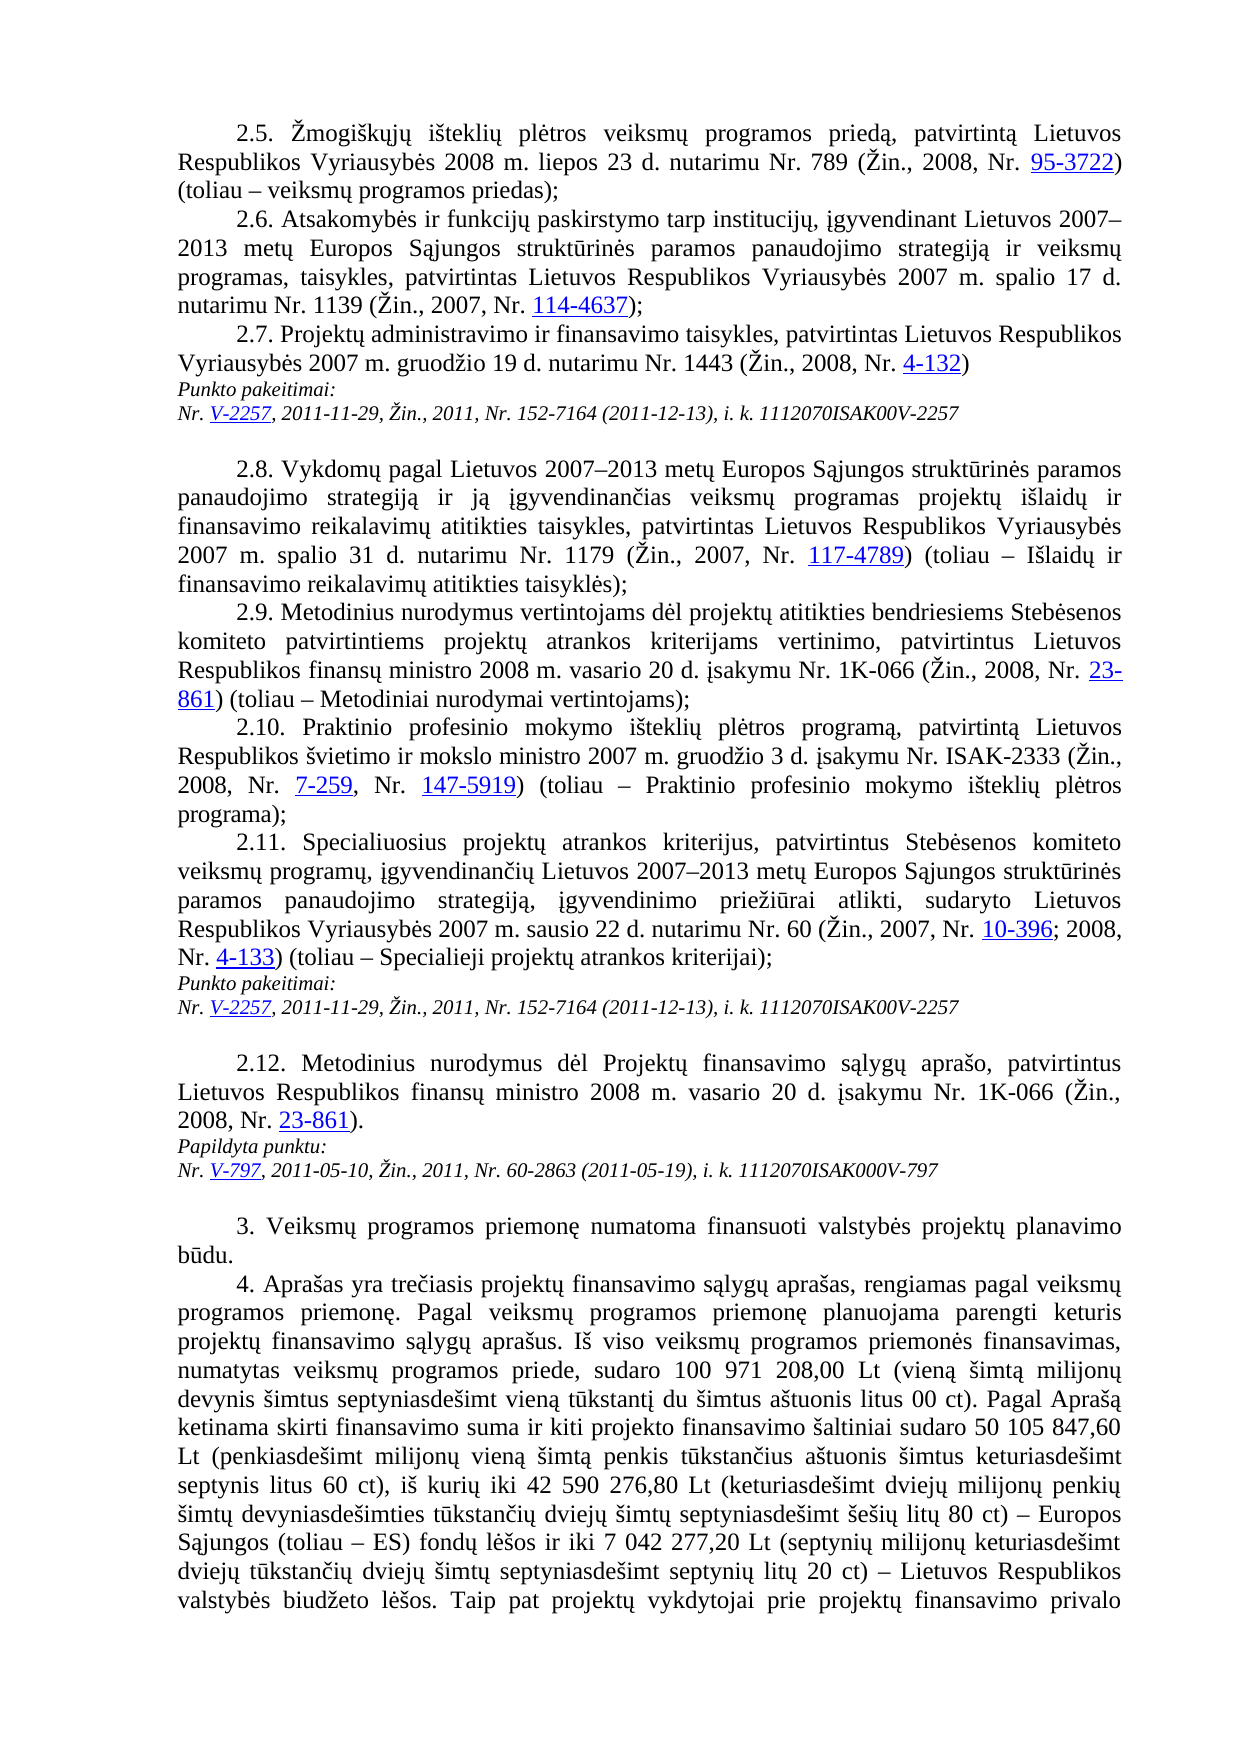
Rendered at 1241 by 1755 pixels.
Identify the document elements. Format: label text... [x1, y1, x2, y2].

text 2.9. Metodinius nurodymus vertintojams dėl projektų atitikties bendriesiems Stebėsenos komiteto patvirtintiems projektų atrankos kriterijams vertinimo, patvirtintus Lietuvos Respublikos finansų ministro 2008 m. vasario 20 d. įsakymu Nr. 1K-066 (Žin., 2008, Nr. 23-861) (toliau – Metodiniai nurodymai vertintojams); [177, 597, 1122, 712]
text Nr. V-2257, 2011-11-29, Žin., 2011, Nr. 152-7164 (2011-12-13), i. k. 1112070ISAK00V-2257 [177, 401, 1122, 425]
text 2.11. Specialiuosius projektų atrankos kriterijus, patvirtintus Stebėsenos komiteto veiksmų programų, įgyvendinančių Lietuvos 2007–2013 metų Europos Sąjungos struktūrinės paramos panaudojimo strategiją, įgyvendinimo priežiūrai atlikti, sudaryto Lietuvos Respublikos Vyriausybės 2007 m. sausio 22 d. nutarimu Nr. 60 (Žin., 2007, Nr. 10-396; 2008, Nr. 4-133) (toliau – Specialieji projektų atrankos kriterijai); [177, 827, 1122, 971]
text 2.7. Projektų administravimo ir finansavimo taisykles, patvirtintas Lietuvos Respublikos Vyriausybės 2007 m. gruodžio 19 d. nutarimu Nr. 1443 (Žin., 2008, Nr. 4-132) [177, 319, 1122, 377]
text 2.10. Praktinio profesinio mokymo išteklių plėtros programą, patvirtintą Lietuvos Respublikos švietimo ir mokslo ministro 2007 m. gruodžio 3 d. įsakymu Nr. ISAK-2333 (Žin., 2008, Nr. 7-259, Nr. 147-5919) (toliau – Praktinio profesinio mokymo išteklių plėtros programa); [177, 712, 1122, 827]
text Punkto pakeitimai: [177, 971, 1122, 995]
text Punkto pakeitimai: [177, 377, 1122, 401]
text 2.12. Metodinius nurodymus dėl Projektų finansavimo sąlygų aprašo, patvirtintus Lietuvos Respublikos finansų ministro 2008 m. vasario 20 d. įsakymu Nr. 1K-066 (Žin., 2008, Nr. 23-861). [177, 1048, 1122, 1134]
text Papildyta punktu: [177, 1134, 1122, 1158]
text 2.6. Atsakomybės ir funkcijų paskirstymo tarp institucijų, įgyvendinant Lietuvos 2007–2013 metų Europos Sąjungos struktūrinės paramos panaudojimo strategiją ir veiksmų programas, taisykles, patvirtintas Lietuvos Respublikos Vyriausybės 2007 m. spalio 17 d. nutarimu Nr. 1139 (Žin., 2007, Nr. 114-4637); [177, 204, 1122, 319]
text 4. Aprašas yra trečiasis projektų finansavimo sąlygų aprašas, rengiamas pagal veiksmų programos priemonę. Pagal veiksmų programos priemonę planuojama parengti keturis projektų finansavimo sąlygų aprašus. Iš viso veiksmų programos priemonės finansavimas, numatytas veiksmų programos priede, sudaro 100 971 208,00 Lt (vieną šimtą milijonų devynis šimtus septyniasdešimt vieną tūkstantį du šimtus aštuonis litus 00 ct). Pagal Aprašą ketinama skirti finansavimo suma ir kiti projekto finansavimo šaltiniai sudaro 50 105 847,60 Lt (penkiasdešimt milijonų vieną šimtą penkis tūkstančius aštuonis šimtus keturiasdešimt septynis litus 60 ct), iš kurių iki 42 590 276,80 Lt (keturiasdešimt dviejų milijonų penkių šimtų devyniasdešimties tūkstančių dviejų šimtų septyniasdešimt šešių litų 80 ct) – Europos Sąjungos (toliau – ES) fondų lėšos ir iki 7 042 277,20 Lt (septynių milijonų keturiasdešimt dviejų tūkstančių dviejų šimtų septyniasdešimt septynių litų 20 ct) – Lietuvos Respublikos valstybės biudžeto lėšos. Taip pat projektų vykdytojai prie projektų finansavimo privalo [177, 1269, 1122, 1614]
text 2.5. Žmogiškųjų išteklių plėtros veiksmų programos priedą, patvirtintą Lietuvos Respublikos Vyriausybės 2008 m. liepos 23 d. nutarimu Nr. 789 (Žin., 2008, Nr. 95-3722) (toliau – veiksmų programos priedas); [177, 118, 1122, 204]
text Nr. V-797, 2011-05-10, Žin., 2011, Nr. 60-2863 (2011-05-19), i. k. 1112070ISAK000V-797 [177, 1158, 1122, 1182]
text 3. Veiksmų programos priemonę numatoma finansuoti valstybės projektų planavimo būdu. [177, 1211, 1122, 1269]
text Nr. V-2257, 2011-11-29, Žin., 2011, Nr. 152-7164 (2011-12-13), i. k. 1112070ISAK00V-2257 [177, 995, 1122, 1019]
text 2.8. Vykdomų pagal Lietuvos 2007–2013 metų Europos Sąjungos struktūrinės paramos panaudojimo strategiją ir ją įgyvendinančias veiksmų programas projektų išlaidų ir finansavimo reikalavimų atitikties taisykles, patvirtintas Lietuvos Respublikos Vyriausybės 2007 m. spalio 31 d. nutarimu Nr. 1179 (Žin., 2007, Nr. 117-4789) (toliau – Išlaidų ir finansavimo reikalavimų atitikties taisyklės); [177, 454, 1122, 597]
